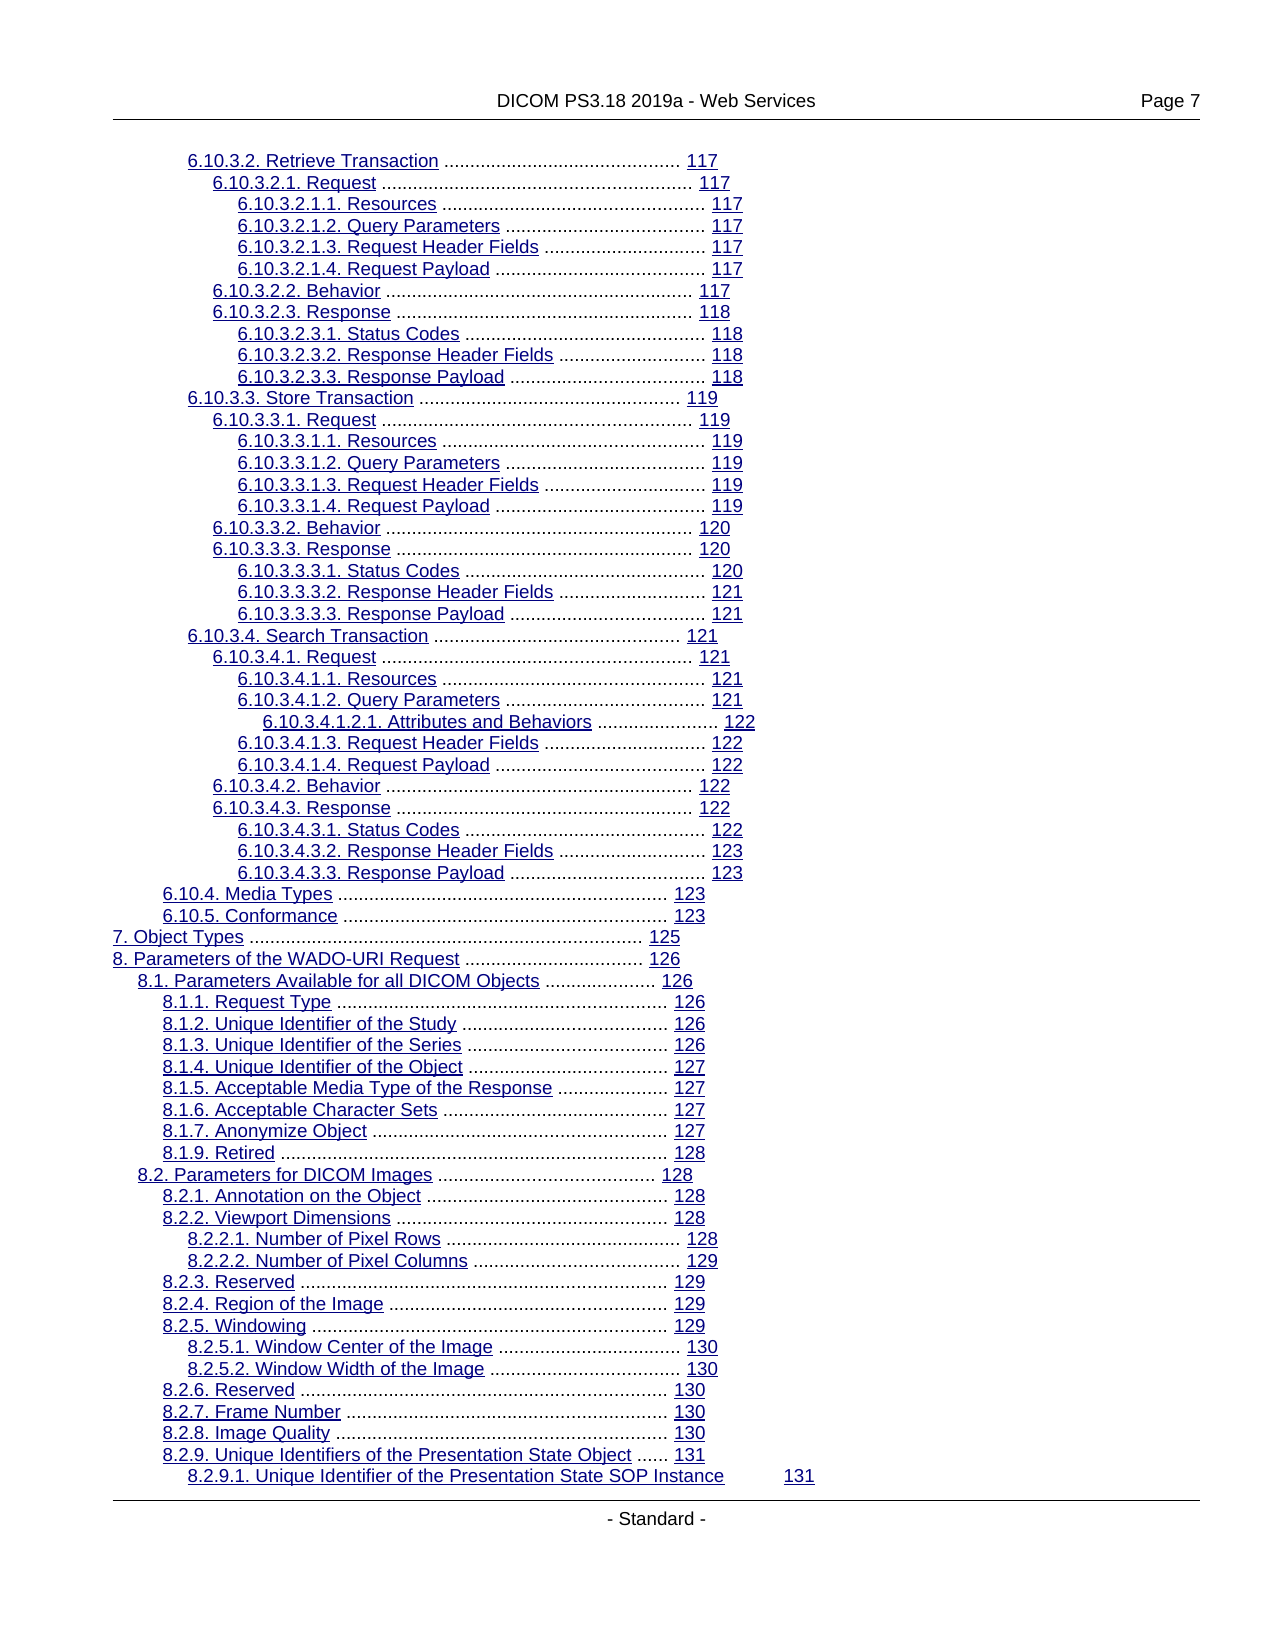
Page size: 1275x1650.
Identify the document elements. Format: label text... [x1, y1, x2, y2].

text 8.1.6. Acceptable Character Sets 0 [162, 1099, 1175, 1120]
text 6.10.3.3.1. Request 0 [212, 409, 1175, 430]
text 8.2.2. Viewport Dimensions 0 [162, 1207, 1175, 1228]
text 8.2.2.2. Number of Pixel Columns 0 [187, 1250, 1175, 1271]
text 6.10.3.3.3.3. Response Payload 0 [237, 603, 1175, 624]
text 8.1.3. Unique Identifier of the Series 0 [162, 1034, 1175, 1056]
text 8.1.5. Acceptable Media Type of the Response 0 [162, 1077, 1175, 1099]
text 6.10.3.4.1.2. Query Parameters 0 [237, 689, 1175, 711]
text 6.10.3.4.1.3. Request Header Fields 0 [237, 732, 1175, 754]
text 6.10.3.4.3.1. Status Codes 0 [237, 818, 1175, 840]
text 8.1.9. Retired 0 [162, 1142, 1175, 1163]
text 6.10.3.3.2. Behavior 0 [212, 517, 1175, 538]
text 6.10.3.2.3.3. Response Payload 0 [237, 366, 1175, 387]
text 6.10.3.3.1.3. Request Header Fields 0 [237, 473, 1175, 495]
text 8.2.5.2. Window Width of the Image 0 [187, 1357, 1175, 1379]
text 8.1.2. Unique Identifier of the Study 0 [162, 1012, 1175, 1034]
text 6.10.3.3. Store Transaction 0 [187, 387, 1175, 409]
text 6.10.3.2.1.1. Resources 0 [237, 193, 1175, 215]
text 8.1.1. Request Type 0 [162, 991, 1175, 1012]
text 6.10.3.2.1.4. Request Payload 0 [237, 258, 1175, 279]
text 8.1.4. Unique Identifier of the Object 0 [162, 1056, 1175, 1077]
text 6.10.3.4.1. Request 0 [212, 646, 1175, 667]
text 8.2. Parameters for DICOM Images 0 [137, 1163, 1175, 1185]
text 8.2.2.1. Number of Pixel Rows 0 [187, 1228, 1175, 1250]
text 6.10.3.4.1.2.1. Attributes and Behaviors 0 [262, 711, 1175, 732]
text 6.10.3.2. Retrieve Transaction 0 [187, 150, 1175, 172]
text 8.2.6. Reserved 0 [162, 1379, 1175, 1401]
text 8.2.5. Windowing 0 [162, 1314, 1175, 1336]
text 8. Parameters of the WADO-URI Request 0 [112, 948, 1175, 969]
text 8.2.5.1. Window Center of the Image 0 [187, 1336, 1175, 1357]
text 6.10.3.4. Search Transaction 0 [187, 624, 1175, 646]
text 8.2.9. Unique Identifiers of the Presentation State Object 0 [162, 1444, 1175, 1465]
text 6.10.3.3.1.1. Resources 0 [237, 430, 1175, 452]
text 8.2.9.1. Unique Identifier of the Presentation State SOP Instance 0 [187, 1465, 1175, 1487]
text 8.1. Parameters Available for all DICOM Objects 0 [137, 969, 1175, 991]
text 6.10.3.2.2. Behavior 0 [212, 279, 1175, 301]
text 6.10.3.2.3.2. Response Header Fields 0 [237, 344, 1175, 366]
text 6.10.3.2.1. Request 0 [212, 172, 1175, 193]
text 8.2.3. Reserved 0 [162, 1271, 1175, 1293]
text 6.10.3.4.3. Response 0 [212, 797, 1175, 818]
text 6.10.3.2.3. Response 0 [212, 301, 1175, 322]
text 6.10.3.3.1.2. Query Parameters 0 [237, 452, 1175, 473]
text 6.10.3.4.1.4. Request Payload 0 [237, 754, 1175, 775]
text 6.10.3.2.3.1. Status Codes 0 [237, 322, 1175, 344]
text 6.10.3.3.3.2. Response Header Fields 0 [237, 581, 1175, 603]
text 6.10.3.4.2. Behavior 0 [212, 775, 1175, 797]
text 8.2.4. Region of the Image 0 [162, 1293, 1175, 1314]
text 6.10.3.4.3.3. Response Payload 0 [237, 862, 1175, 883]
text 6.10.3.3.3.1. Status Codes 0 [237, 560, 1175, 581]
text 8.2.8. Image Quality 0 [162, 1422, 1175, 1444]
text 8.2.1. Annotation on the Object 0 [162, 1185, 1175, 1207]
text 6.10.3.3.1.4. Request Payload 0 [237, 495, 1175, 517]
text 6.10.5. Conformance 0 [162, 905, 1175, 926]
text 6.10.4. Media Types 0 [162, 883, 1175, 905]
text 6.10.3.2.1.3. Request Header Fields 0 [237, 236, 1175, 258]
text 7. Object Types 0 [112, 926, 1175, 948]
text 8.1.7. Anonymize Object 0 [162, 1120, 1175, 1142]
text 6.10.3.2.1.2. Query Parameters 0 [237, 215, 1175, 236]
text 6.10.3.4.1.1. Resources 0 [237, 667, 1175, 689]
text 8.2.7. Frame Number 0 [162, 1401, 1175, 1422]
text 6.10.3.3.3. Response 0 [212, 538, 1175, 560]
text 6.10.3.4.3.2. Response Header Fields 0 [237, 840, 1175, 862]
